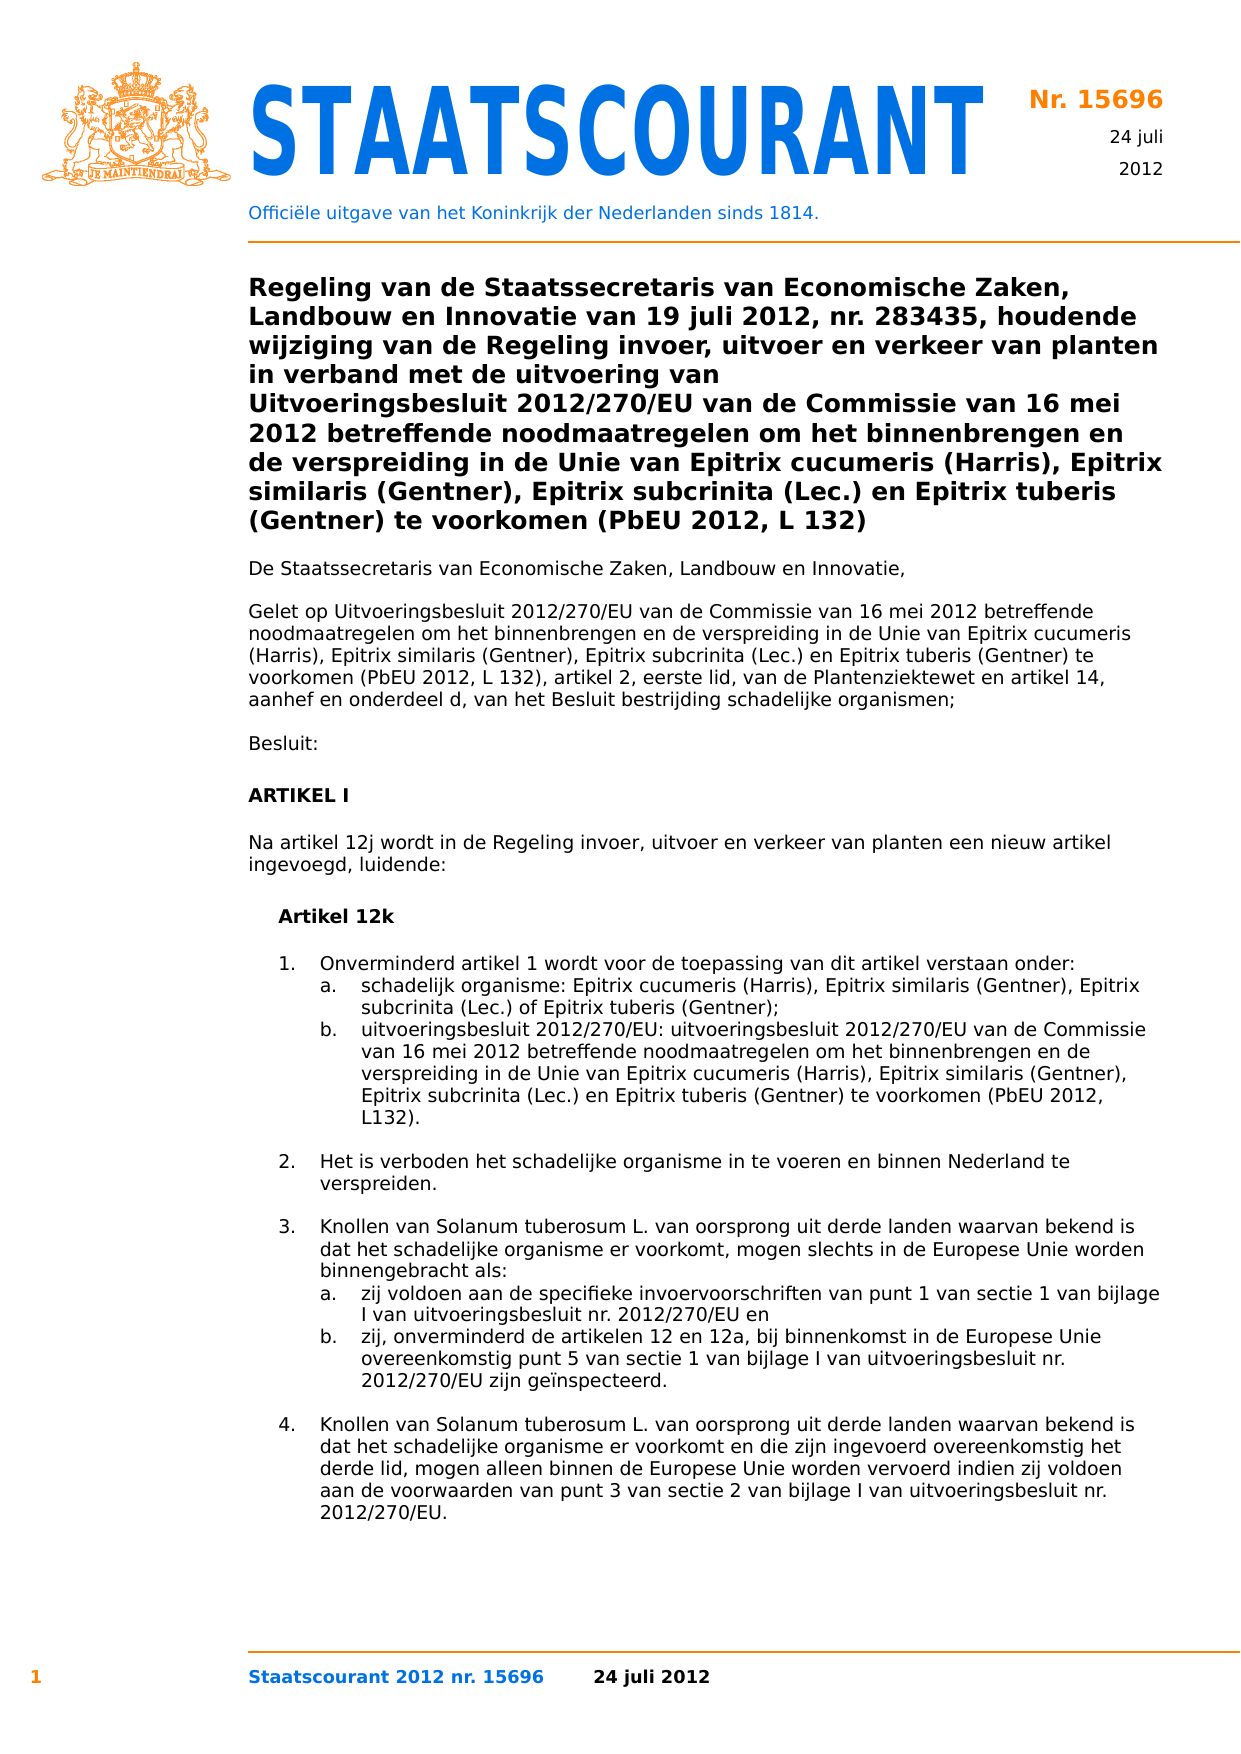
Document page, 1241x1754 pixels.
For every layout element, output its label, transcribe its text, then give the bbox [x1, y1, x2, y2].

text 3. Knollen van Solanum tuberosum L. van oorsprong uit derde landen waarvan bekend is dat het schadelijke organisme er voorkomt, mogen slechts in de Europese Unie worden binnengebracht als: [278, 1216, 1163, 1282]
text 1. Onverminderd artikel 1 wordt voor de toepassing van dit artikel verstaan onder: [278, 953, 1163, 975]
subtitle ARTIKEL I [248, 785, 1163, 807]
text Na artikel 12j wordt in de Regeling invoer, uitvoer en verkeer van planten een nieuw artikel ingevoegd, luidende: [248, 832, 1163, 876]
table_header Nr. 15696 [998, 62, 1240, 121]
table_cell 2012 [998, 153, 1240, 203]
table_header [25, 62, 248, 241]
text b. zij, onverminderd de artikelen 12 en 12a, bij binnenkomst in de Europese Unie overeenkomstig punt 5 van sectie 1 van bijlage I van uitvoeringsbesluit nr. 2012/270/EU zijn geïnspecteerd. [319, 1326, 1163, 1392]
text 2. Het is verboden het schadelijke organisme in te voeren en binnen Nederland te verspreiden. [278, 1151, 1163, 1194]
text a. schadelijk organisme: Epitrix cucumeris (Harris), Epitrix similaris (Gentner), Epitrix subcrinita (Lec.) of Epitrix tuberis (Gentner); [319, 975, 1163, 1019]
subtitle Regeling van de Staatssecretaris van Economische Zaken, Landbouw en Innovatie van 19 juli 2012, nr. 283435, houdende wijziging van de Regeling invoer, uitvoer en verkeer van planten in verband met de uitvoering van Uitvoeringsbesluit 2012/270/EU van de Commissie van 16 mei 2012 betreffende noodmaatregelen om het binnenbrengen en de verspreiding in de Unie van Epitrix cucumeris (Harris), Epitrix similaris (Gentner), Epitrix subcrinita (Lec.) en Epitrix tuberis (Gentner) te voorkomen (PbEU 2012, L 132) [248, 273, 1163, 536]
text 4. Knollen van Solanum tuberosum L. van oorsprong uit derde landen waarvan bekend is dat het schadelijke organisme er voorkomt en die zijn ingevoerd overeenkomstig het derde lid, mogen alleen binnen de Europese Unie worden vervoerd indien zij voldoen aan de voorwaarden van punt 3 van sectie 2 van bijlage I van uitvoeringsbesluit nr. 2012/270/EU. [278, 1414, 1163, 1524]
subtitle Artikel 12k [278, 906, 1163, 928]
table_header STAATSCOURANT [248, 62, 998, 203]
picture [41, 62, 231, 186]
table_cell 24 juli [998, 121, 1240, 153]
text a. zij voldoen aan de specifieke invoervoorschriften van punt 1 van sectie 1 van bijlage I van uitvoeringsbesluit nr. 2012/270/EU en [319, 1282, 1163, 1326]
table_cell Officiële uitgave van het Koninkrijk der Nederlanden sinds 1814. [248, 203, 1240, 241]
text Gelet op Uitvoeringsbesluit 2012/270/EU van de Commissie van 16 mei 2012 betreffende noodmaatregelen om het binnenbrengen en de verspreiding in de Unie van Epitrix cucumeris (Harris), Epitrix similaris (Gentner), Epitrix subcrinita (Lec.) en Epitrix tuberis (Gentner) te voorkomen (PbEU 2012, L 132), artikel 2, eerste lid, van de Plantenziektewet en artikel 14, aanhef en onderdeel d, van het Besluit bestrijding schadelijke organismen; [248, 601, 1163, 711]
text De Staatssecretaris van Economische Zaken, Landbouw en Innovatie, [248, 557, 1163, 579]
text b. uitvoeringsbesluit 2012/270/EU: uitvoeringsbesluit 2012/270/EU van de Commissie van 16 mei 2012 betreffende noodmaatregelen om het binnenbrengen en de verspreiding in de Unie van Epitrix cucumeris (Harris), Epitrix similaris (Gentner), Epitrix subcrinita (Lec.) en Epitrix tuberis (Gentner) te voorkomen (PbEU 2012, L132). [319, 1019, 1163, 1129]
text Besluit: [248, 733, 1163, 755]
